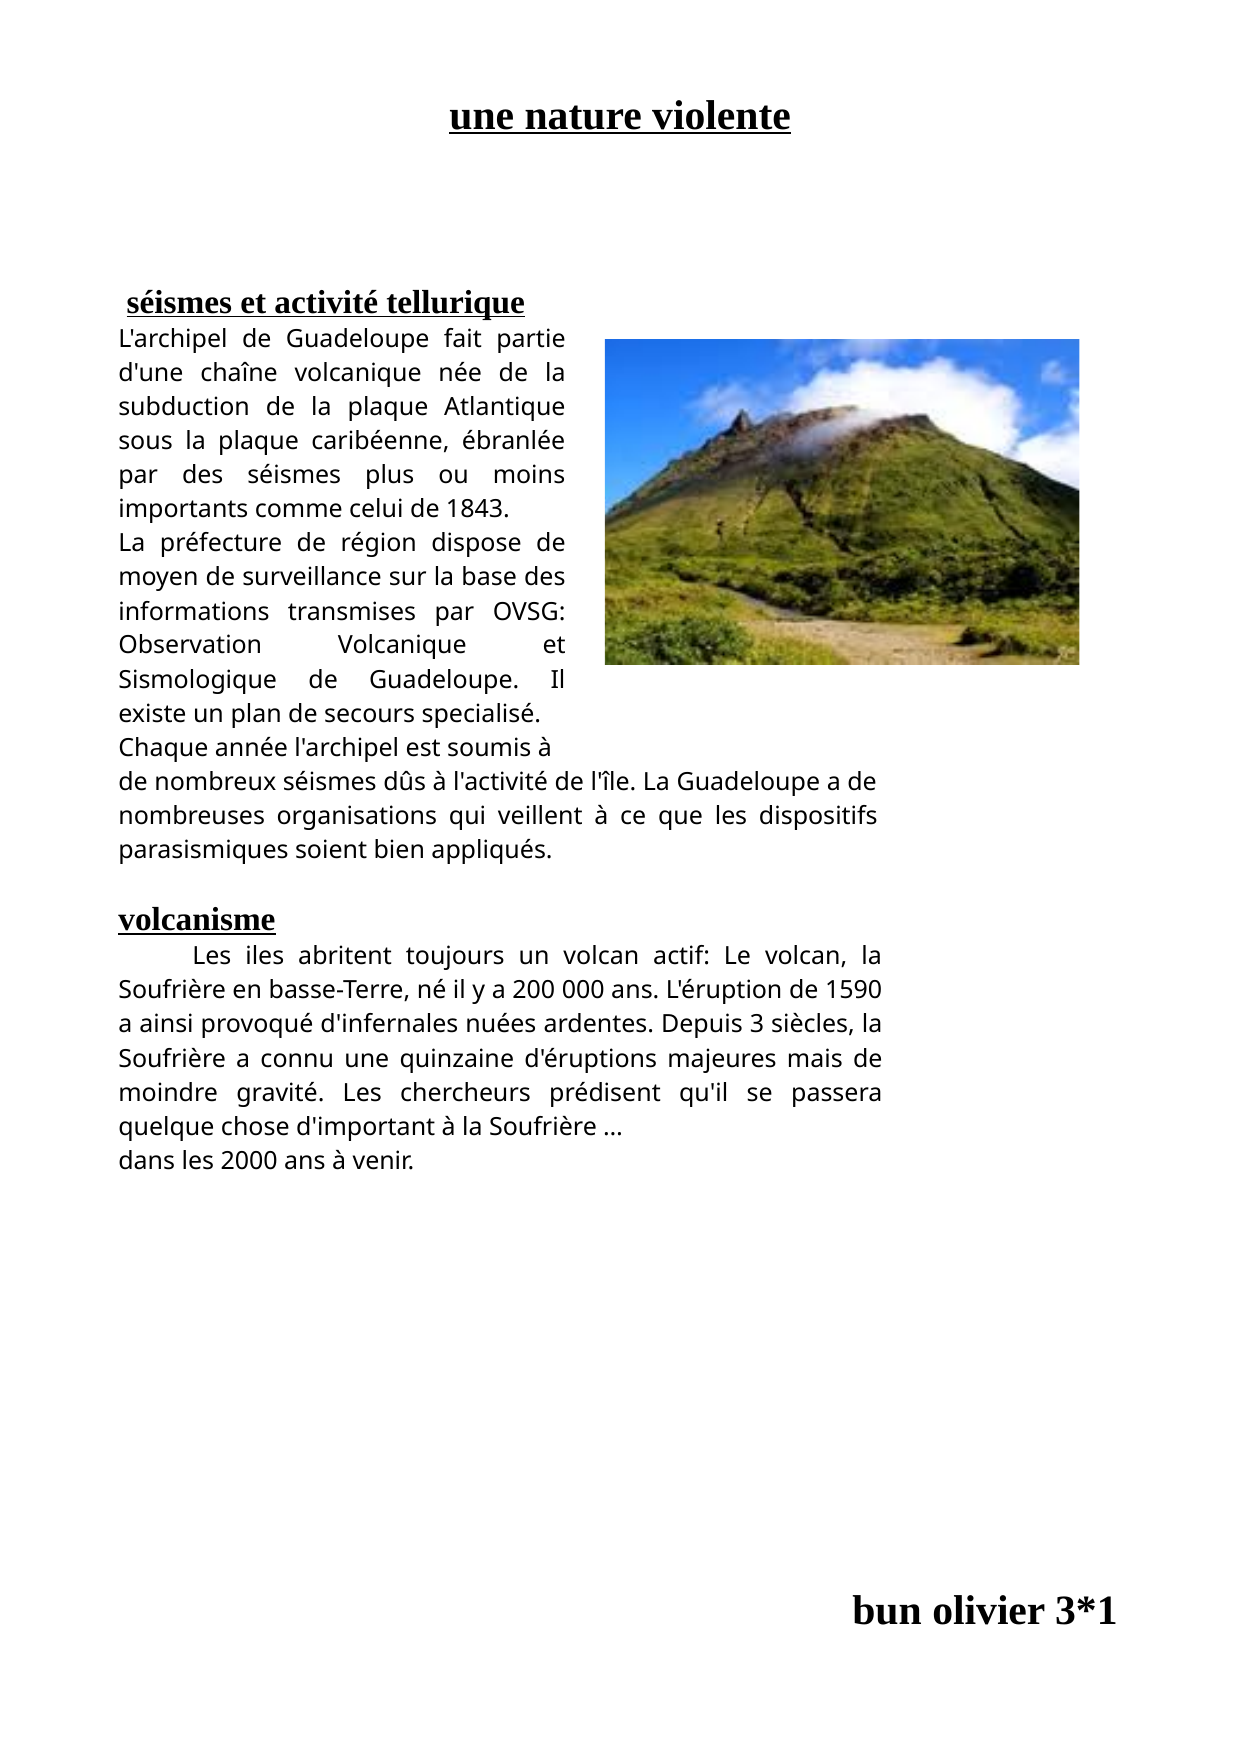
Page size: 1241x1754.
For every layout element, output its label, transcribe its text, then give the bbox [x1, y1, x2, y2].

text bun olivier 3*1 [118, 1585, 1117, 1633]
text de nombreux séismes dûs à l'activité de l'île. La Guadeloupe a de nombreuses organisations qui veillent à ce que les dispositifs parasismiques soient bien appliqués. [118, 763, 878, 866]
text une nature violente [118, 91, 1122, 138]
text Les iles abritent toujours un volcan actif: Le volcan, la Soufrière en basse-Terre, né il y a 200 000 ans. L'éruption de 1590 a ainsi provoqué d'infernales nuées ardentes. Depuis 3 siècles, la Soufrière a connu une quinzaine d'éruptions majeures mais de moindre gravité. Les chercheurs prédisent qu'il se passera quelque chose d'important à la Soufrière … [118, 938, 883, 1142]
text L'archipel de Guadeloupe fait partie d'une chaîne volcanique née de la subduction de la plaque Atlantique sous la plaque caribéenne, ébranlée par des séismes plus ou moins importants comme celui de 1843. [118, 321, 566, 525]
picture [604, 339, 1080, 665]
text La préfecture de région dispose de moyen de surveillance sur la base des informations transmises par OVSG: Observation Volcanique et Sismologique de Guadeloupe. Il existe un plan de secours specialisé. [118, 525, 566, 729]
text Chaque année l'archipel est soumis à [118, 729, 878, 763]
text dans les 2000 ans à venir. [118, 1142, 883, 1176]
text volcanisme [118, 900, 653, 938]
text séismes et activité tellurique [118, 282, 1122, 321]
